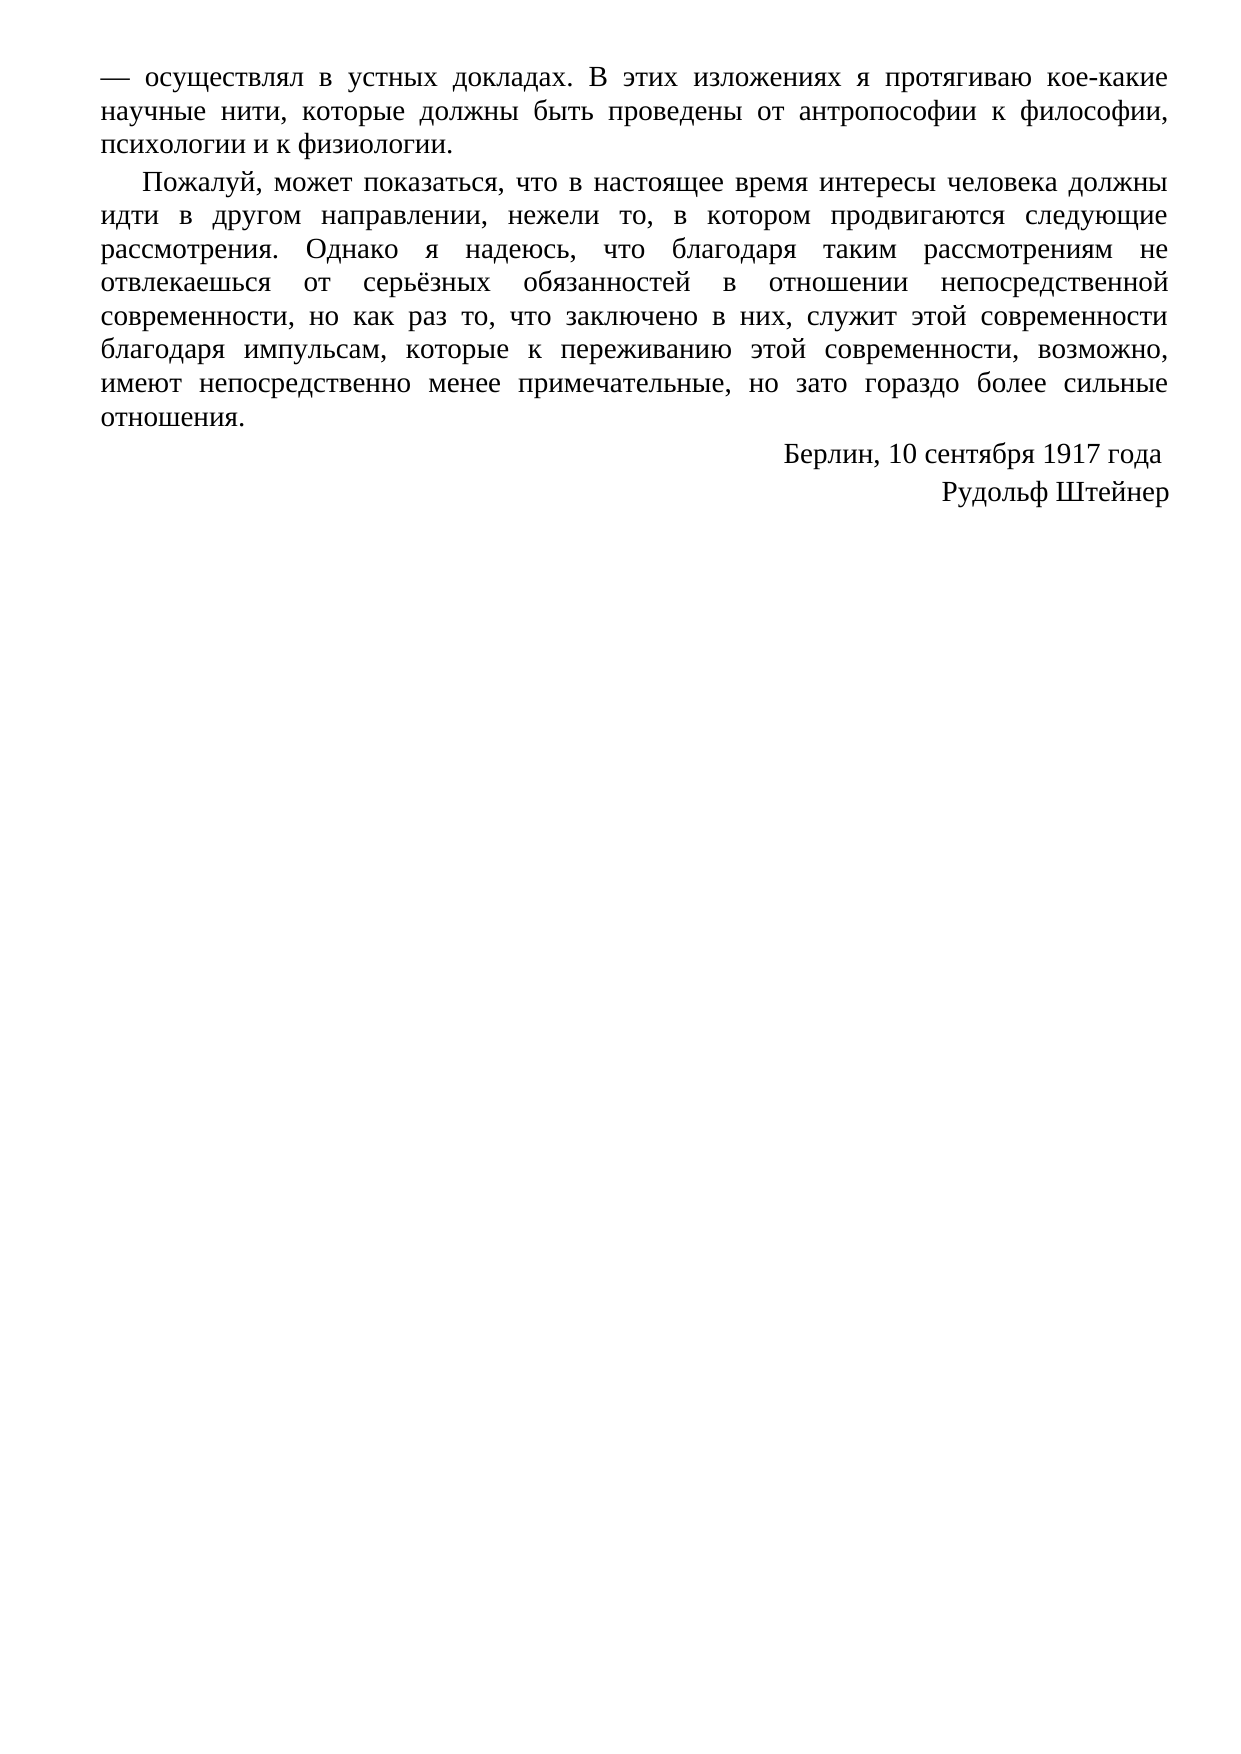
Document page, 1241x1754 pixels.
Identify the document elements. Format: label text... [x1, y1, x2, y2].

text Рудольф Штейнер [100, 474, 1169, 508]
text — осуществлял в устных докладах. В этих изложениях я протягиваю кое-какие научные нити, которые должны быть проведены от антропософии к философии, психологии и к физиологии. [100, 59, 1169, 160]
text Пожалуй, может показаться, что в настоящее время интересы человека должны идти в другом направлении, нежели то, в котором продвигаются следующие рассмотрения. Однако я надеюсь, что благодаря таким рассмотрениям не отвлекаешься от серьёзных обязанностей в отношении непосредственной современности, но как раз то, что заключено в них, служит этой современности благодаря импульсам, которые к переживанию этой современности, возможно, имеют непосредственно менее примечательные, но зато гораздо более сильные отношения. [100, 164, 1169, 432]
text Берлин, 10 сентября 1917 года [100, 436, 1169, 470]
